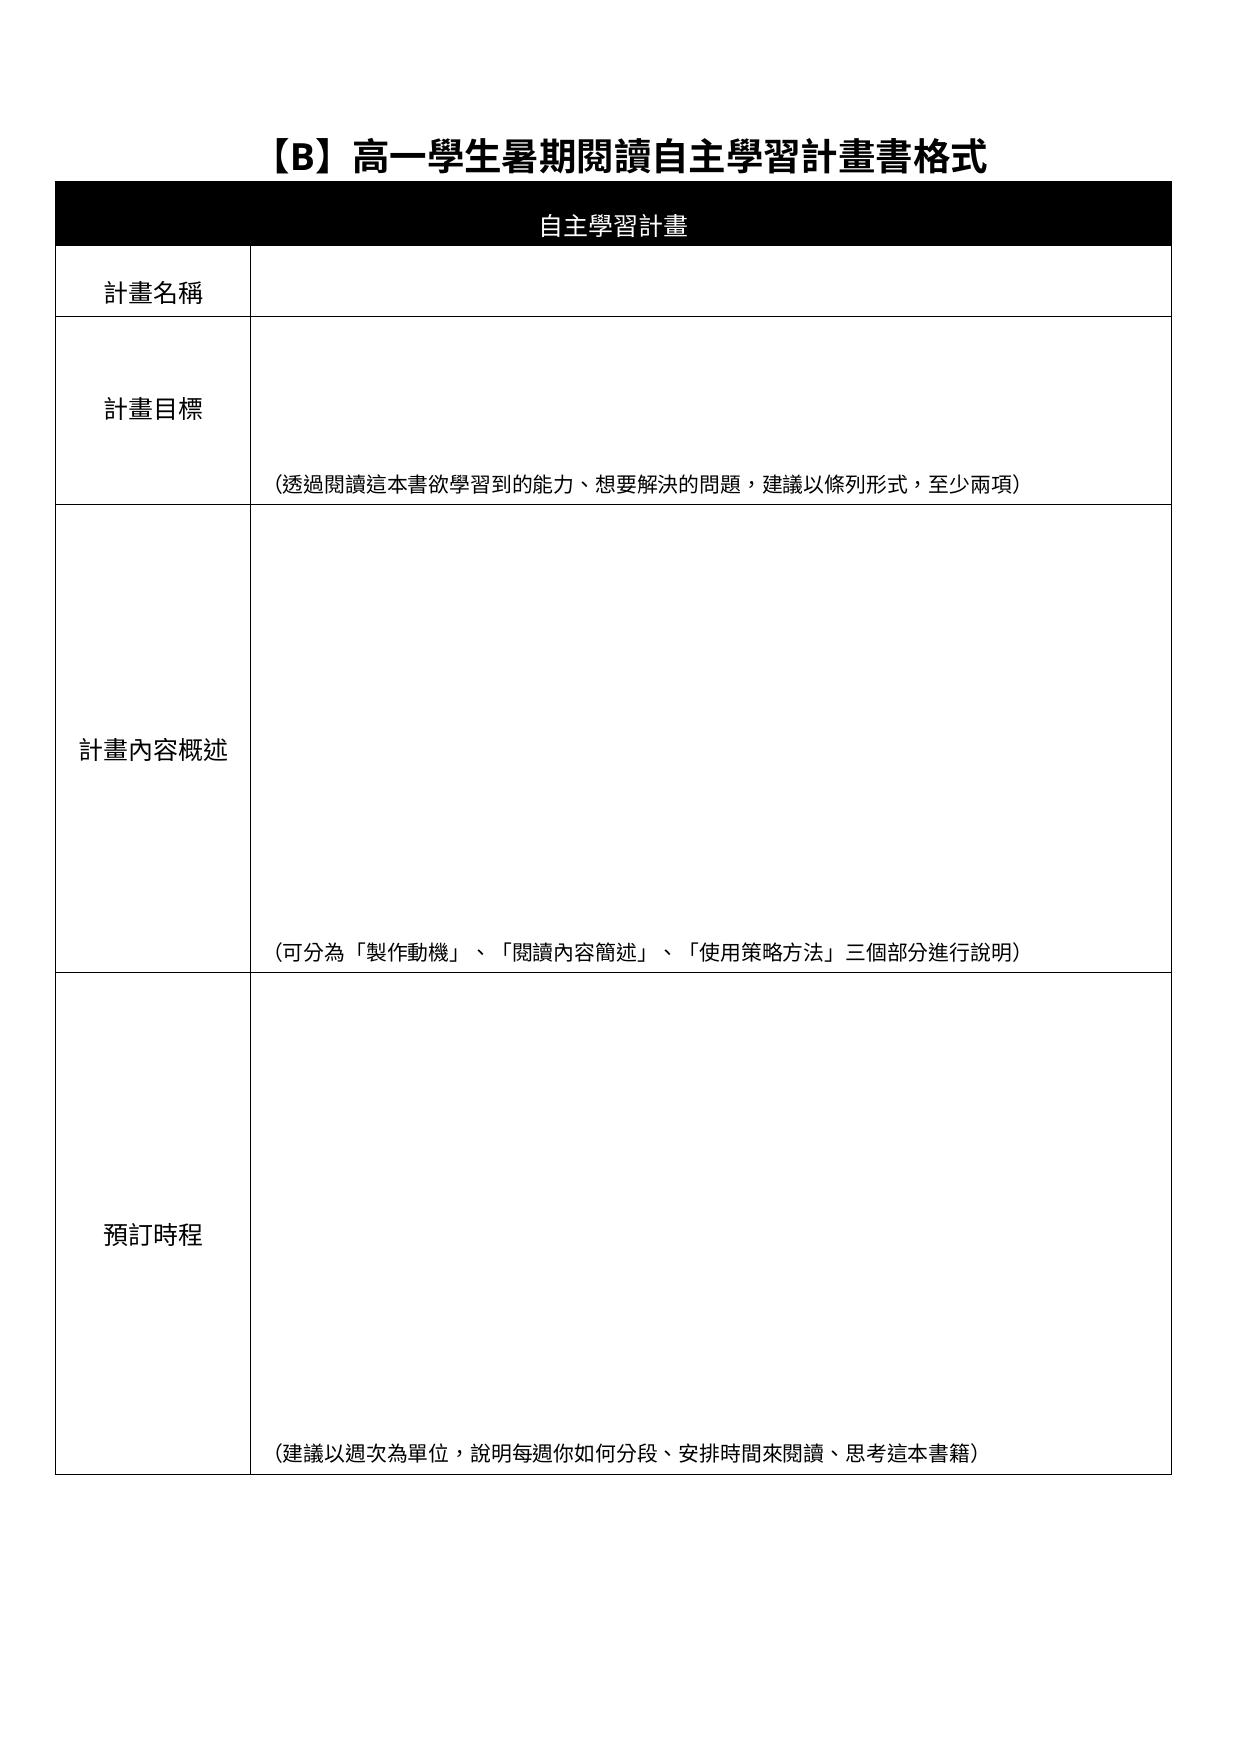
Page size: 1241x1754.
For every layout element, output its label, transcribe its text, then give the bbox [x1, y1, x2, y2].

text 【B】高一學生暑期閱讀自主學習計畫書格式 [118, 127, 1122, 181]
table_header 自主學習計畫 [56, 183, 1171, 245]
table_cell 計畫名稱 [56, 246, 250, 316]
table_cell （可分為「製作動機」、「閱讀內容簡述」、「使用策略方法」三個部分進行說明） [251, 505, 1171, 972]
table_cell 預訂時程 [56, 973, 250, 1473]
table_cell 計畫內容概述 [56, 505, 250, 972]
table_cell [251, 246, 1171, 316]
table_cell （建議以週次為單位，說明每週你如何分段、安排時間來閱讀、思考這本書籍） [251, 973, 1171, 1473]
table_cell （透過閱讀這本書欲學習到的能力、想要解決的問題，建議以條列形式，至少兩項） [251, 317, 1171, 504]
table_cell 計畫目標 [56, 317, 250, 504]
